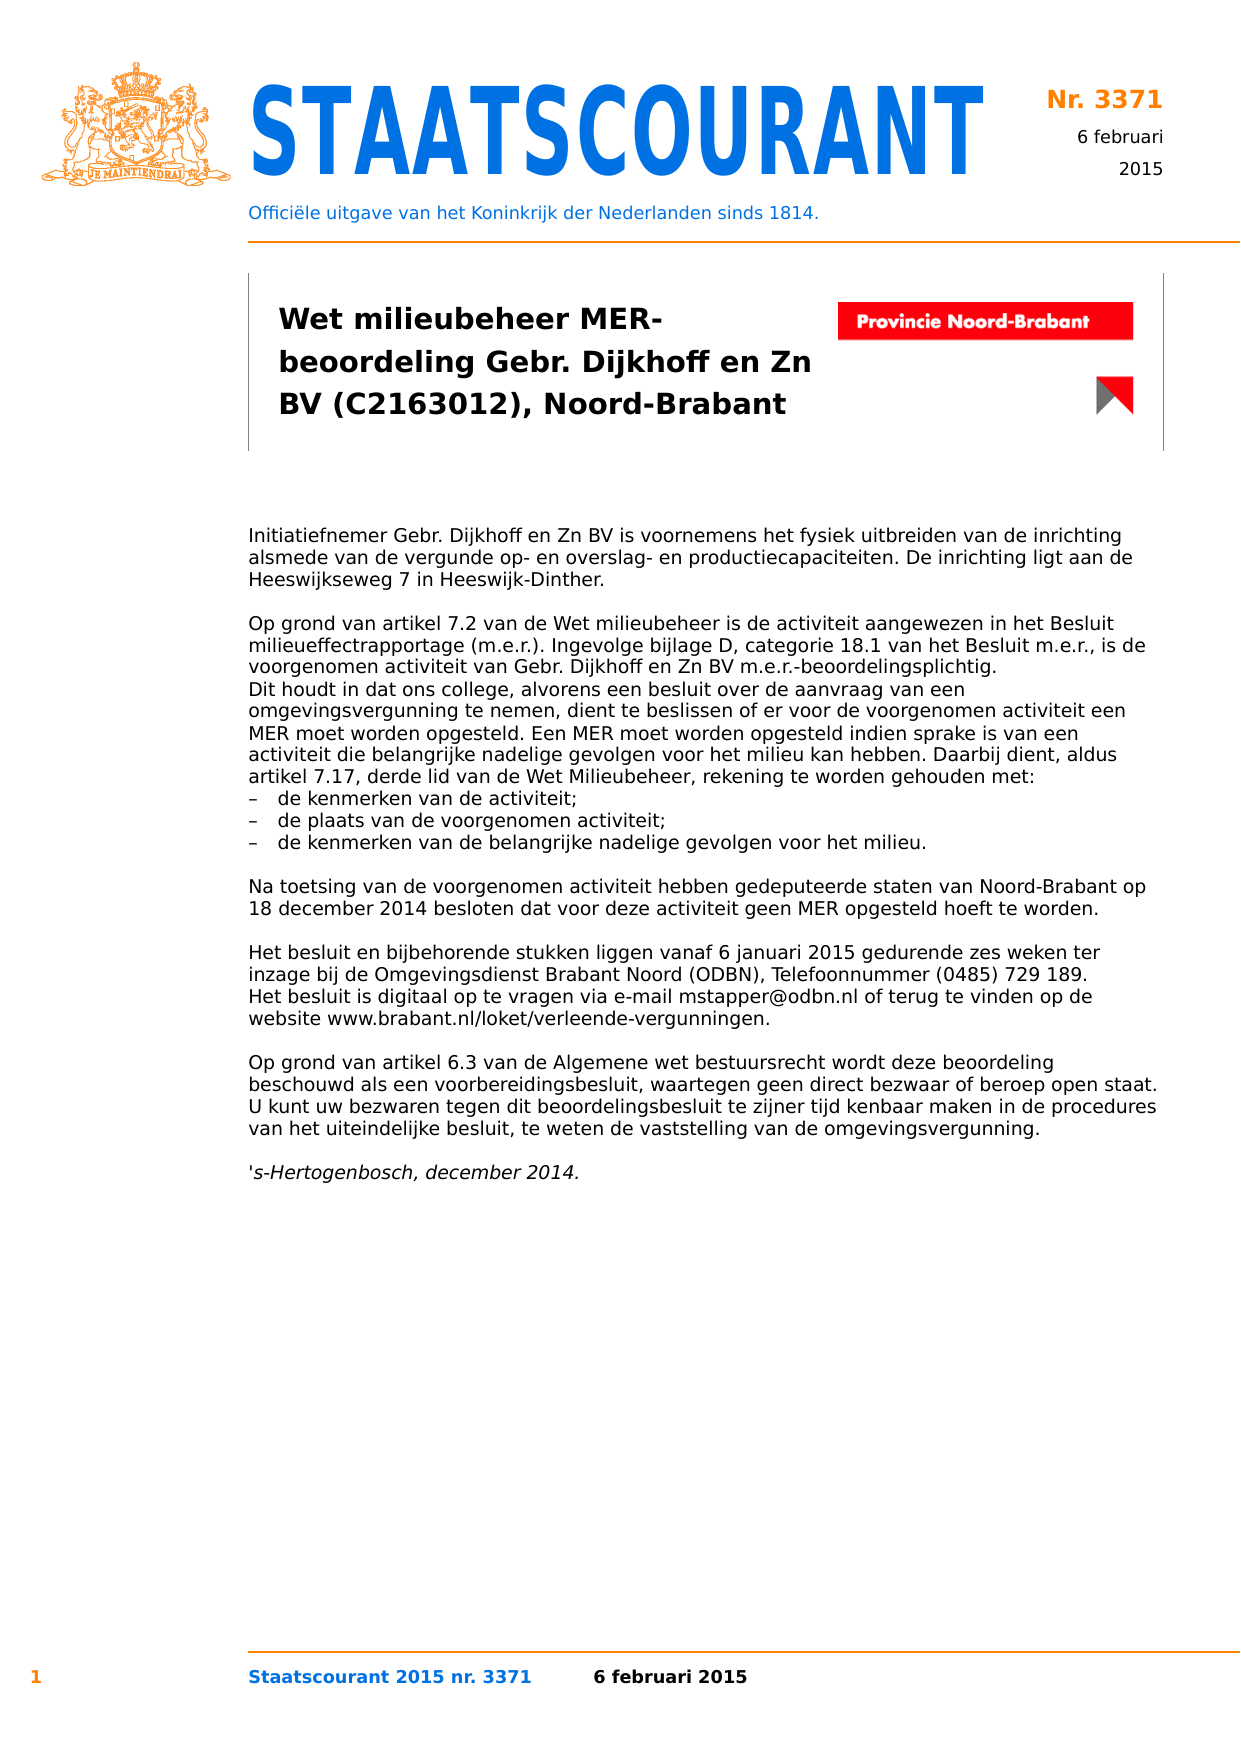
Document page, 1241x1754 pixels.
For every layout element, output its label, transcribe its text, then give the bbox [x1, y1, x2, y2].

table_header STAATSCOURANT [248, 62, 998, 203]
text 's-Hertogenbosch, december 2014. [248, 1162, 1163, 1183]
text Op grond van artikel 6.3 van de Algemene wet bestuursrecht wordt deze beoordeling beschouwd als een voorbereidingsbesluit, waartegen geen direct bezwaar of beroep open staat. U kunt uw bezwaren tegen dit beoordelingsbesluit te zijner tijd kenbaar maken in de procedures van het uiteindelijke besluit, te weten de vaststelling van de omgevingsvergunning. [248, 1052, 1163, 1140]
text Het besluit en bijbehorende stukken liggen vanaf 6 januari 2015 gedurende zes weken ter inzage bij de Omgevingsdienst Brabant Noord (ODBN), Telefoonnummer (0485) 729 189. [248, 942, 1163, 986]
text Op grond van artikel 7.2 van de Wet milieubeheer is de activiteit aangewezen in het Besluit milieueffectrapportage (m.e.r.). Ingevolge bijlage D, categorie 18.1 van het Besluit m.e.r., is de voorgenomen activiteit van Gebr. Dijkhoff en Zn BV m.e.r.-beoordelingsplichtig. [248, 612, 1163, 678]
text Dit houdt in dat ons college, alvorens een besluit over de aanvraag van een omgevingsvergunning te nemen, dient te beslissen of er voor de voorgenomen activiteit een MER moet worden opgesteld. Een MER moet worden opgesteld indien sprake is van een activiteit die belangrijke nadelige gevolgen voor het milieu kan hebben. Daarbij dient, aldus artikel 7.17, derde lid van de Wet Milieubeheer, rekening te worden gehouden met: [248, 678, 1163, 788]
picture [838, 302, 1134, 415]
text Na toetsing van de voorgenomen activiteit hebben gedeputeerde staten van Noord-Brabant op [248, 876, 1163, 898]
text – de kenmerken van de belangrijke nadelige gevolgen voor het milieu. [248, 832, 1163, 854]
table_header [25, 62, 248, 241]
text Het besluit is digitaal op te vragen via e-mail mstapper@odbn.nl of terug te vinden op de website www.brabant.nl/loket/verleende-vergunningen. [248, 986, 1163, 1030]
picture [41, 62, 231, 186]
table_cell 6 februari [998, 121, 1240, 153]
table_cell Officiële uitgave van het Koninkrijk der Nederlanden sinds 1814. [248, 203, 1240, 241]
subtitle Wet milieubeheer MER-beoordeling Gebr. Dijkhoff en Zn BV (C2163012), Noord-Brabant [249, 273, 1163, 451]
table_cell 2015 [998, 153, 1240, 203]
table_header Nr. 3371 [998, 62, 1240, 121]
text – de kenmerken van de activiteit; [248, 788, 1163, 810]
text Initiatiefnemer Gebr. Dijkhoff en Zn BV is voornemens het fysiek uitbreiden van de inrichting alsmede van de vergunde op- en overslag- en productiecapaciteiten. De inrichting ligt aan de Heeswijkseweg 7 in Heeswijk-Dinther. [248, 525, 1163, 591]
text – de plaats van de voorgenomen activiteit; [248, 810, 1163, 832]
text 18 december 2014 besloten dat voor deze activiteit geen MER opgesteld hoeft te worden. [248, 898, 1163, 920]
